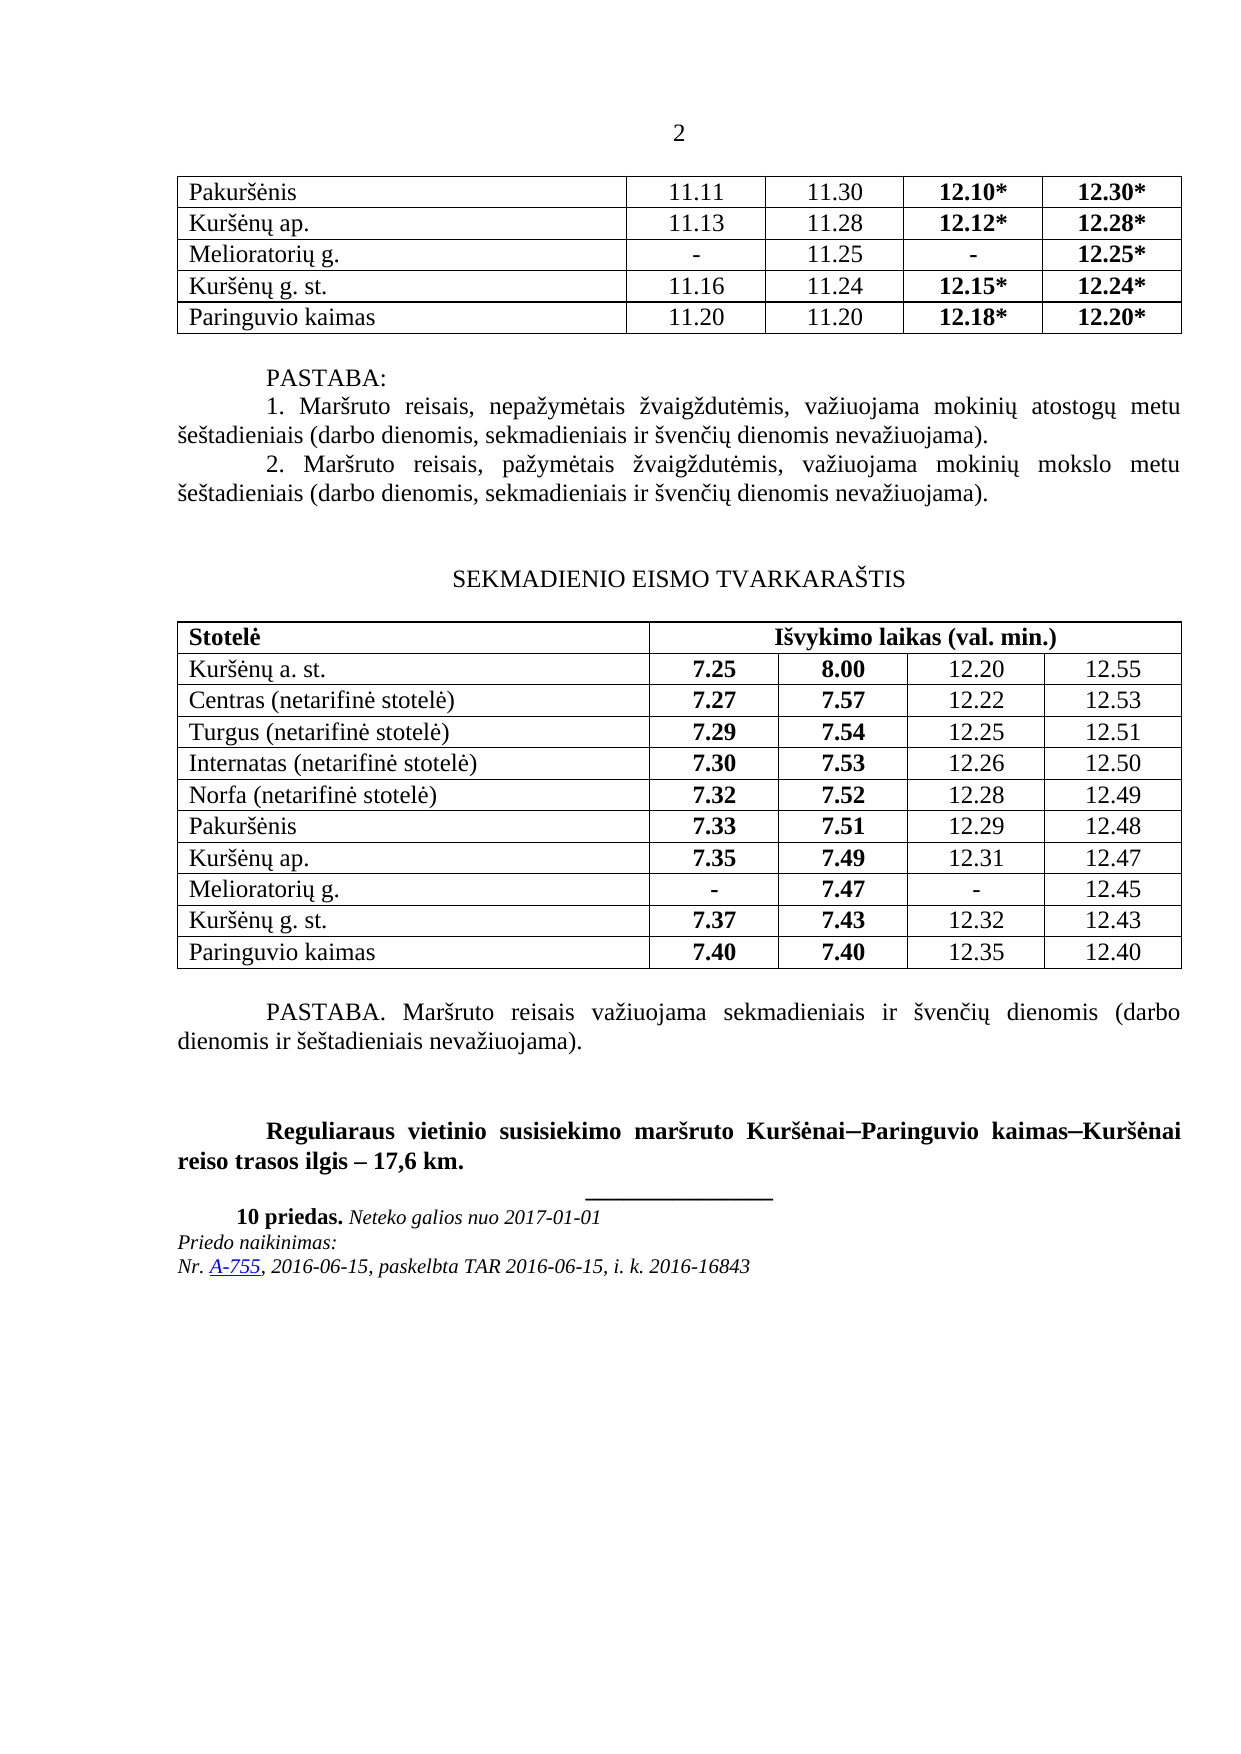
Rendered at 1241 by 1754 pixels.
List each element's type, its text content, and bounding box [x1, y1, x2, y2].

text 10 priedas. Neteko galios nuo 2017-01-01 [177, 1203, 1181, 1230]
table_cell 12.53 [1045, 685, 1181, 716]
table_cell - [650, 874, 778, 904]
table_cell 12.31 [908, 843, 1044, 873]
table_cell 12.49 [1045, 780, 1181, 810]
table_cell 7.35 [650, 843, 778, 873]
table_cell 7.40 [650, 937, 778, 967]
table_cell 7.40 [779, 937, 907, 967]
table_cell 7.30 [650, 748, 778, 779]
table_header Išvykimo laikas (val. min.) [650, 623, 1181, 653]
text Priedo naikinimas: [177, 1230, 1181, 1254]
table_cell 12.43 [1045, 906, 1181, 936]
table_header Stotelė [178, 623, 649, 653]
table_cell 12.45 [1045, 874, 1181, 904]
table_cell 12.32 [908, 906, 1044, 936]
table_cell 8.00 [779, 654, 907, 684]
table_cell Melioratorių g. [178, 874, 649, 904]
table_cell 12.28* [1043, 208, 1181, 238]
table_cell 7.54 [779, 717, 907, 747]
table_cell 7.57 [779, 685, 907, 716]
table_cell 12.20* [1043, 303, 1181, 333]
table_cell 12.48 [1045, 811, 1181, 842]
table_cell Pakuršėnis [178, 811, 649, 842]
table_cell 11.20 [627, 303, 765, 333]
table_cell 11.11 [627, 177, 765, 207]
text SEKMADIENIO EISMO TVARKARAŠTIS [177, 564, 1181, 593]
table_cell 7.25 [650, 654, 778, 684]
table_cell 12.18* [904, 303, 1042, 333]
table_cell 12.10* [904, 177, 1042, 207]
text 2. Maršruto reisais, pažymėtais žvaigždutėmis, važiuojama mokinių mokslo metu šeštadieniais (darbo dienomis, sekmadieniais ir švenčių dienomis nevažiuojama). [177, 449, 1181, 506]
table_cell 12.24* [1043, 271, 1181, 301]
table_cell 12.51 [1045, 717, 1181, 747]
table_cell 12.40 [1045, 937, 1181, 967]
table_cell 12.50 [1045, 748, 1181, 779]
table_cell 11.24 [766, 271, 903, 301]
table_cell - [908, 874, 1044, 904]
table_cell 7.53 [779, 748, 907, 779]
table_cell 7.37 [650, 906, 778, 936]
table_cell 7.47 [779, 874, 907, 904]
table_cell 7.27 [650, 685, 778, 716]
table_cell Pakuršėnis [178, 177, 626, 207]
table_cell 7.32 [650, 780, 778, 810]
table_cell 11.28 [766, 208, 903, 238]
table_cell - [627, 240, 765, 270]
table_cell Kuršėnų a. st. [178, 654, 649, 684]
table_cell 7.29 [650, 717, 778, 747]
table_cell 12.25 [908, 717, 1044, 747]
table_cell 7.43 [779, 906, 907, 936]
text 1. Maršruto reisais, nepažymėtais žvaigždutėmis, važiuojama mokinių atostogų metu šeštadieniais (darbo dienomis, sekmadieniais ir švenčių dienomis nevažiuojama). [177, 391, 1181, 449]
table_cell Paringuvio kaimas [178, 937, 649, 967]
text _______________ [177, 1174, 1181, 1203]
table_cell 11.16 [627, 271, 765, 301]
table_cell 7.33 [650, 811, 778, 842]
table_cell 12.28 [908, 780, 1044, 810]
table_cell Internatas (netarifinė stotelė) [178, 748, 649, 779]
table_cell 7.52 [779, 780, 907, 810]
table_cell 12.25* [1043, 240, 1181, 270]
table_cell 11.20 [766, 303, 903, 333]
table_cell 12.22 [908, 685, 1044, 716]
table_cell 12.47 [1045, 843, 1181, 873]
table_cell Kuršėnų ap. [178, 843, 649, 873]
table_cell 12.30* [1043, 177, 1181, 207]
table_cell 7.49 [779, 843, 907, 873]
table_cell Kuršėnų ap. [178, 208, 626, 238]
table_cell 12.55 [1045, 654, 1181, 684]
table_cell Melioratorių g. [178, 240, 626, 270]
text PASTABA: [177, 363, 1181, 391]
table_cell 12.20 [908, 654, 1044, 684]
table_cell 12.29 [908, 811, 1044, 842]
table_cell Norfa (netarifinė stotelė) [178, 780, 649, 810]
table_cell 11.30 [766, 177, 903, 207]
table_cell Paringuvio kaimas [178, 303, 626, 333]
text PASTABA. Maršruto reisais važiuojama sekmadieniais ir švenčių dienomis (darbo dienomis ir šeštadieniais nevažiuojama). [177, 997, 1181, 1055]
text Nr. A-755, 2016-06-15, paskelbta TAR 2016-06-15, i. k. 2016-16843 [177, 1254, 1181, 1278]
table_cell 12.35 [908, 937, 1044, 967]
table_cell 7.51 [779, 811, 907, 842]
table_cell 12.15* [904, 271, 1042, 301]
table_cell Centras (netarifinė stotelė) [178, 685, 649, 716]
table_cell 11.25 [766, 240, 903, 270]
table_cell 12.12* [904, 208, 1042, 238]
table_cell 11.13 [627, 208, 765, 238]
text Reguliaraus vietinio susisiekimo maršruto Kuršėnai–Paringuvio kaimas–Kuršėnai reiso trasos ilgis – 17,6 km. [177, 1112, 1181, 1174]
table_cell - [904, 240, 1042, 270]
table_cell Kuršėnų g. st. [178, 906, 649, 936]
table_cell 12.26 [908, 748, 1044, 779]
table_cell Turgus (netarifinė stotelė) [178, 717, 649, 747]
table_cell Kuršėnų g. st. [178, 271, 626, 301]
